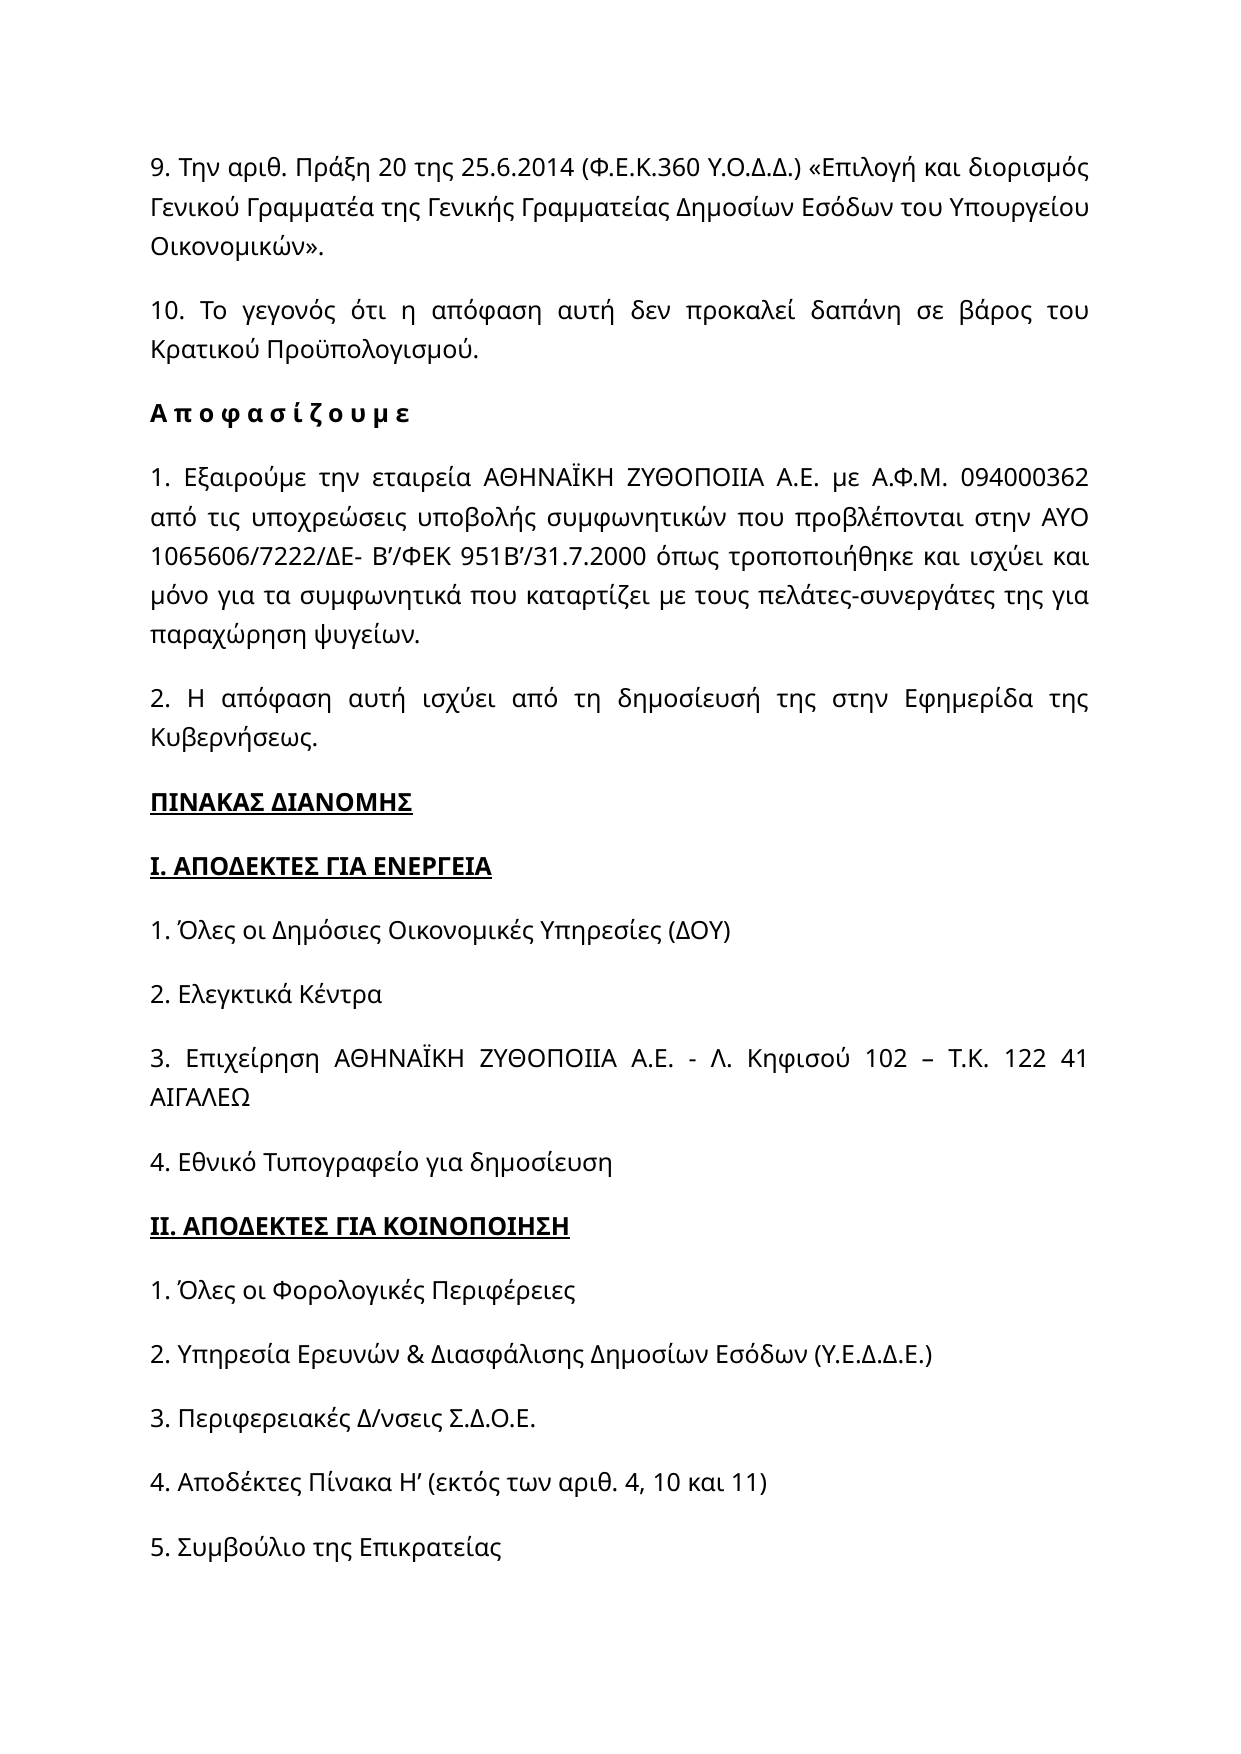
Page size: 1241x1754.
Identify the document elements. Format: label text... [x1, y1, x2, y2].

text 2. Ελεγκτικά Κέντρα [150, 977, 1090, 1011]
text ΠΙΝΑΚΑΣ ΔΙΑΝΟΜΗΣ [150, 784, 1090, 818]
text 3. Επιχείρηση ΑΘΗΝΑΪΚΗ ΖΥΘΟΠΟΙΙΑ Α.Ε. - Λ. Κηφισού 102 – Τ.Κ. 122 41 ΑΙΓΑΛΕΩ [150, 1041, 1090, 1114]
text Α π ο φ α σ ί ζ ο υ μ ε [150, 396, 1090, 430]
text 1. Εξαιρούμε την εταιρεία ΑΘΗΝΑΪΚΗ ΖΥΘΟΠΟΙΙΑ Α.Ε. με Α.Φ.Μ. 094000362 από τις υποχρεώσεις υποβολής συμφωνητικών που προβλέπονται στην ΑΥΟ 1065606/7222/ΔΕ- Β’/ΦΕΚ 951Β’/31.7.2000 όπως τροποποιήθηκε και ισχύει και μόνο για τα συμφωνητικά που καταρτίζει με τους πελάτες-συνεργάτες της για παραχώρηση ψυγείων. [150, 460, 1090, 651]
text 4. Εθνικό Τυπογραφείο για δημοσίευση [150, 1144, 1090, 1178]
text 9. Την αριθ. Πράξη 20 της 25.6.2014 (Φ.Ε.Κ.360 Υ.Ο.Δ.Δ.) «Επιλογή και διορισμός Γενικού Γραμματέα της Γενικής Γραμματείας Δημοσίων Εσόδων του Υπουργείου Οικονομικών». [150, 150, 1090, 262]
text 2. Η απόφαση αυτή ισχύει από τη δημοσίευσή της στην Εφημερίδα της Κυβερνήσεως. [150, 681, 1090, 754]
text 1. Όλες οι Φορολογικές Περιφέρειες [150, 1272, 1090, 1307]
text 2. Υπηρεσία Ερευνών & Διασφάλισης Δημοσίων Εσόδων (Υ.Ε.Δ.Δ.Ε.) [150, 1337, 1090, 1371]
text 1. Όλες οι Δημόσιες Οικονομικές Υπηρεσίες (ΔΟΥ) [150, 912, 1090, 947]
text 3. Περιφερειακές Δ/νσεις Σ.Δ.Ο.Ε. [150, 1401, 1090, 1435]
text Ι. ΑΠΟΔΕΚΤΕΣ ΓΙΑ ΕΝΕΡΓΕΙΑ [150, 848, 1090, 882]
text 10. Το γεγονός ότι η απόφαση αυτή δεν προκαλεί δαπάνη σε βάρος του Κρατικού Προϋπολογισμού. [150, 292, 1090, 366]
text ΙΙ. ΑΠΟΔΕΚΤΕΣ ΓΙΑ ΚΟΙΝΟΠΟΙΗΣΗ [150, 1208, 1090, 1242]
text 4. Αποδέκτες Πίνακα Η’ (εκτός των αριθ. 4, 10 και 11) [150, 1465, 1090, 1499]
text 5. Συμβούλιο της Επικρατείας [150, 1529, 1090, 1563]
